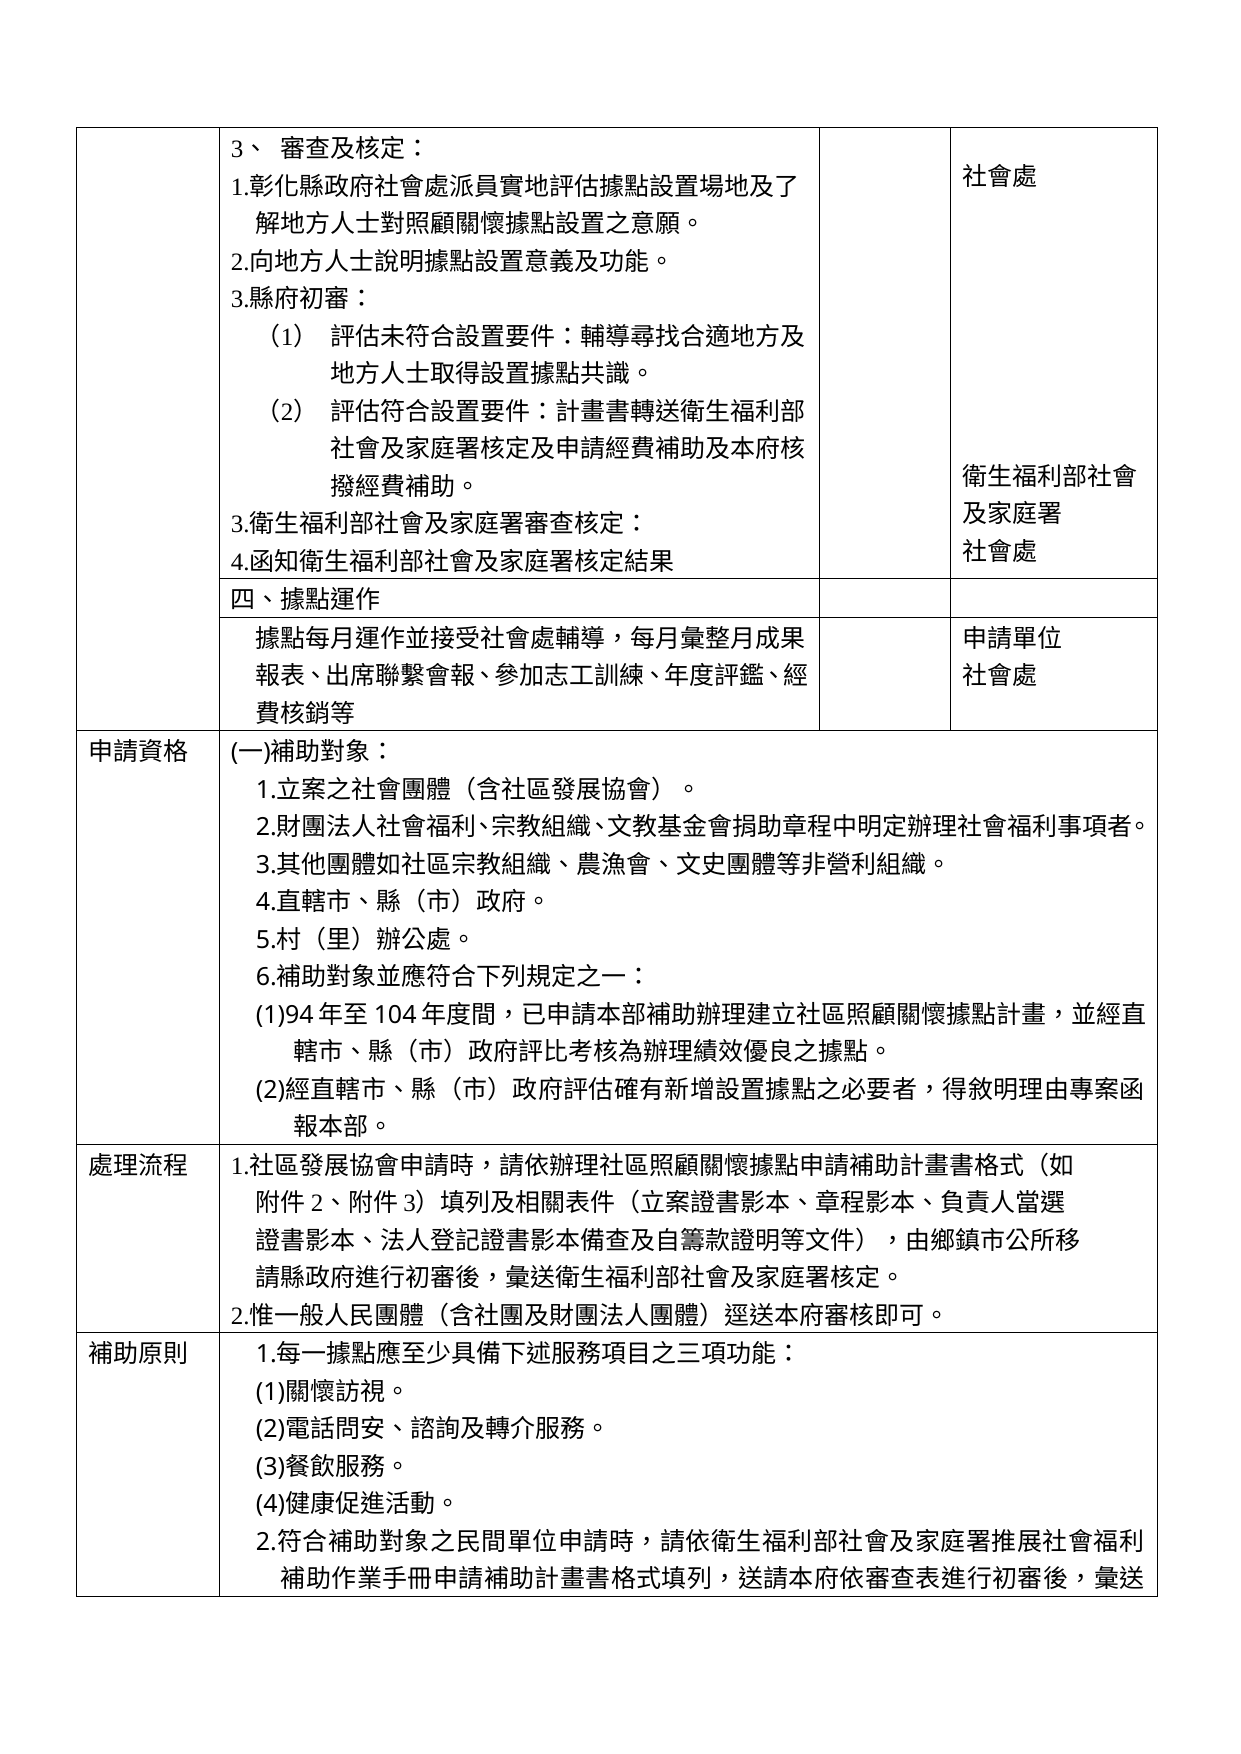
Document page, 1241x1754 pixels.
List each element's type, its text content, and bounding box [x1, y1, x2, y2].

table_cell 據點每月運作並接受社會處輔導，每月彙整月成果報表、出席聯繫會報、參加志工訓練、年度評鑑、經費核銷等 [220, 618, 819, 730]
table_cell [77, 128, 219, 730]
table_cell [951, 579, 1157, 617]
table_cell [820, 128, 950, 578]
table_cell 補助原則 [77, 1333, 219, 1596]
table_cell 審查及核定： 1.彰化縣政府社會處派員實地評估據點設置場地及了解地方人士對照顧關懷據點設置之意願。 2.向地方人士說明據點設置意義及功能。 3.縣府初審： 評估未符合設置要件：輔導尋找合適地方及地方人士取得設置據點共識。 評估符合設置要件：計畫書轉送衛生福利部社會及家庭署核定及申請經費補助及本府核撥經費補助。 3.衛生福利部社會及家庭署審查核定： 4.函知衛生福利部社會及家庭署核定結果 [220, 128, 819, 578]
table_cell 四、據點運作 [220, 579, 819, 617]
table_cell (一)補助對象： 1.立案之社會團體（含社區發展協會）。 2.財團法人社會福利、宗教組織、文教基金會捐助章程中明定辦理社會福利事項者。 3.其他團體如社區宗教組織、農漁會、文史團體等非營利組織。 4.直轄市、縣（市）政府。 5.村（里）辦公處。 6.補助對象並應符合下列規定之一： (1)94年至104年度間，已申請本部補助辦理建立社區照顧關懷據點計畫，並經直轄市、縣（市）政府評比考核為辦理績效優良之據點。 (2)經直轄市、縣（市）政府評估確有新增設置據點之必要者，得敘明理由專案函報本部。 [220, 731, 1157, 1144]
table_cell 申請單位 社會處 [951, 618, 1157, 730]
table_cell 社會處 衛生福利部社會及家庭署 社會處 [951, 128, 1157, 578]
table_cell 1.社區發展協會申請時，請依辦理社區照顧關懷據點申請補助計畫書格式（如 附件2、附件3）填列及相關表件（立案證書影本、章程影本、負責人當選 證書影本、法人登記證書影本備查及自籌款證明等文件），由鄉鎮市公所移 請縣政府進行初審後，彙送衛生福利部社會及家庭署核定。 2.惟一般人民團體（含社團及財團法人團體）逕送本府審核即可。 [220, 1145, 1157, 1332]
table_cell 申請資格 [77, 731, 219, 1144]
table_cell [820, 579, 950, 617]
table_cell [820, 618, 950, 730]
table_cell 處理流程 [77, 1145, 219, 1332]
table_cell 1.每一據點應至少具備下述服務項目之三項功能： (1)關懷訪視。 (2)電話問安、諮詢及轉介服務。 (3)餐飲服務。 (4)健康促進活動。 2.符合補助對象之民間單位申請時，請依衛生福利部社會及家庭署推展社會福利補助作業手冊申請補助計畫書格式填列，送請本府依審查表進行初審後，彙送 [220, 1333, 1157, 1596]
